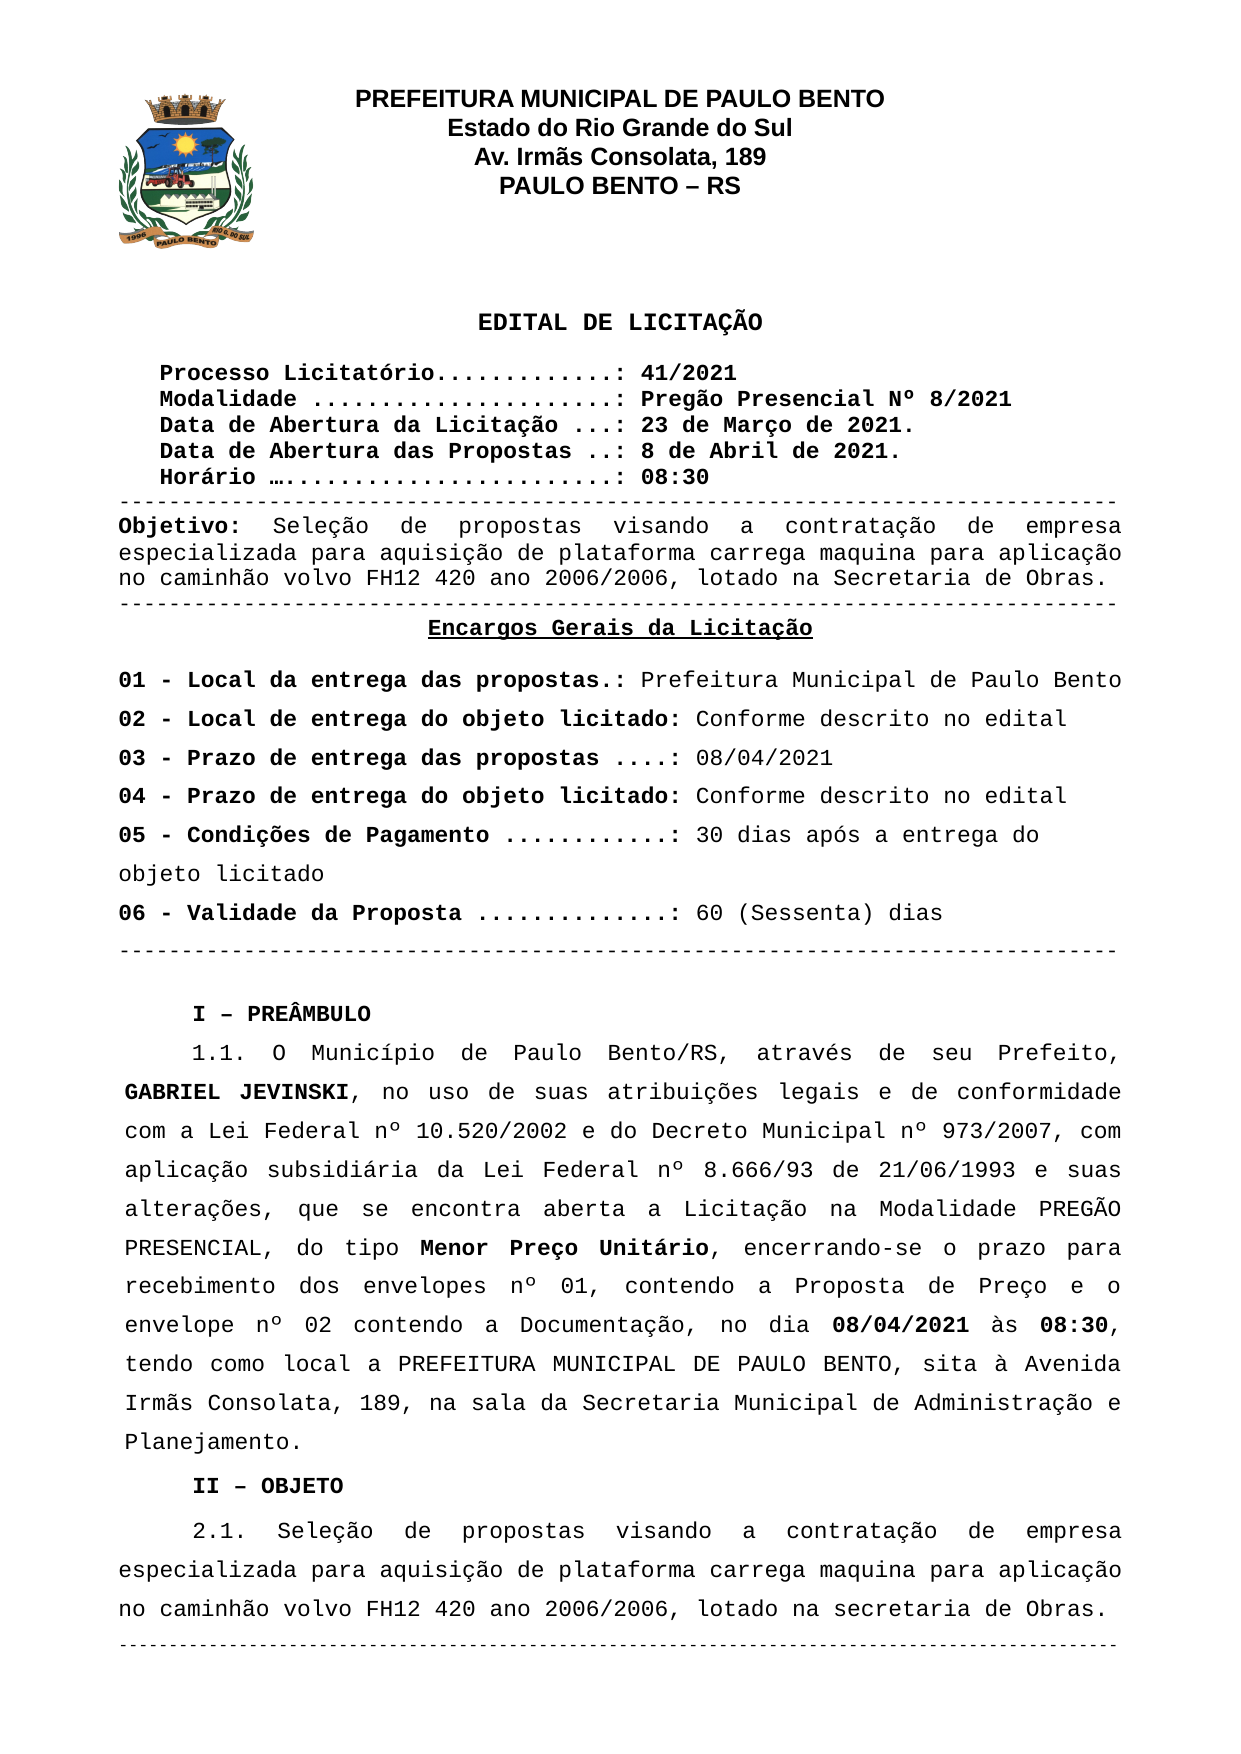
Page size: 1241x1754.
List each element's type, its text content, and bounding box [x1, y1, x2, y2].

text 06 - Validade da Proposta ..............: 60 (Sessenta) dias [118, 901, 1122, 927]
text Encargos Gerais da Licitação [118, 616, 1122, 642]
text 1.1. O Município de Paulo Bento/RS, através de seu Prefeito, GABRIEL JEVINSKI, no uso de suas atribuições legais e de conformidade com a Lei Federal nº 10.520/2002 e do Decreto Municipal nº 973/2007, com aplicação subsidiária da Lei Federal nº 8.666/93 de 21/06/1993 e suas alterações, que se encontra aberta a Licitação na Modalidade PREGÃO PRESENCIAL, do tipo Menor Preço Unitário, encerrando-se o prazo para recebimento dos envelopes nº 01, contendo a Proposta de Preço e o envelope nº 02 contendo a Documentação, no dia 08/04/2021 às 08:30, tendo como local a PREFEITURA MUNICIPAL DE PAULO BENTO, sita à Avenida Irmãs Consolata, 189, na sala da Secretaria Municipal de Administração e Planejamento. [124, 1042, 1122, 1456]
text I – PREÂMBULO [118, 1003, 1122, 1029]
text 04 - Prazo de entrega do objeto licitado: Conforme descrito no edital [118, 785, 1122, 811]
text 01 - Local da entrega das propostas.: Prefeitura Municipal de Paulo Bento [118, 668, 1122, 694]
text -------------------------------------------------------------------------------- [118, 940, 1122, 964]
text Data de Abertura das Propostas ..: 8 de Abril de 2021. [118, 439, 1122, 465]
text EDITAL DE LICITAÇÃO [118, 309, 1122, 338]
picture [118, 93, 254, 249]
text Processo Licitatório.............: 41/2021 [118, 362, 1122, 387]
text II – OBJETO [118, 1475, 1122, 1501]
text Horário …........................: 08:30 [118, 465, 1122, 491]
text 03 - Prazo de entrega das propostas ....: 08/04/2021 [118, 746, 1122, 772]
text 02 - Local de entrega do objeto licitado: Conforme descrito no edital [118, 707, 1122, 733]
text Objetivo: Seleção de propostas visando a contratação de empresa especializada para aquisição de plataforma carrega maquina para aplicação no caminhão volvo FH12 420 ano 2006/2006, lotado na Secretaria de Obras. [118, 515, 1122, 593]
text 2.1. Seleção de propostas visando a contratação de empresa especializada para aquisição de plataforma carrega maquina para aplicação no caminhão volvo FH12 420 ano 2006/2006, lotado na secretaria de Obras. [118, 1520, 1122, 1623]
text 05 - Condições de Pagamento ............: 30 dias após a entrega do objeto licitado [118, 824, 1122, 888]
text Modalidade ......................: Pregão Presencial Nº 8/2021 [118, 387, 1122, 413]
text Data de Abertura da Licitação ...: 23 de Março de 2021. [118, 413, 1122, 439]
text -------------------------------------------------------------------------------- [118, 593, 1122, 616]
text -------------------------------------------------------------------------------- [118, 491, 1122, 515]
